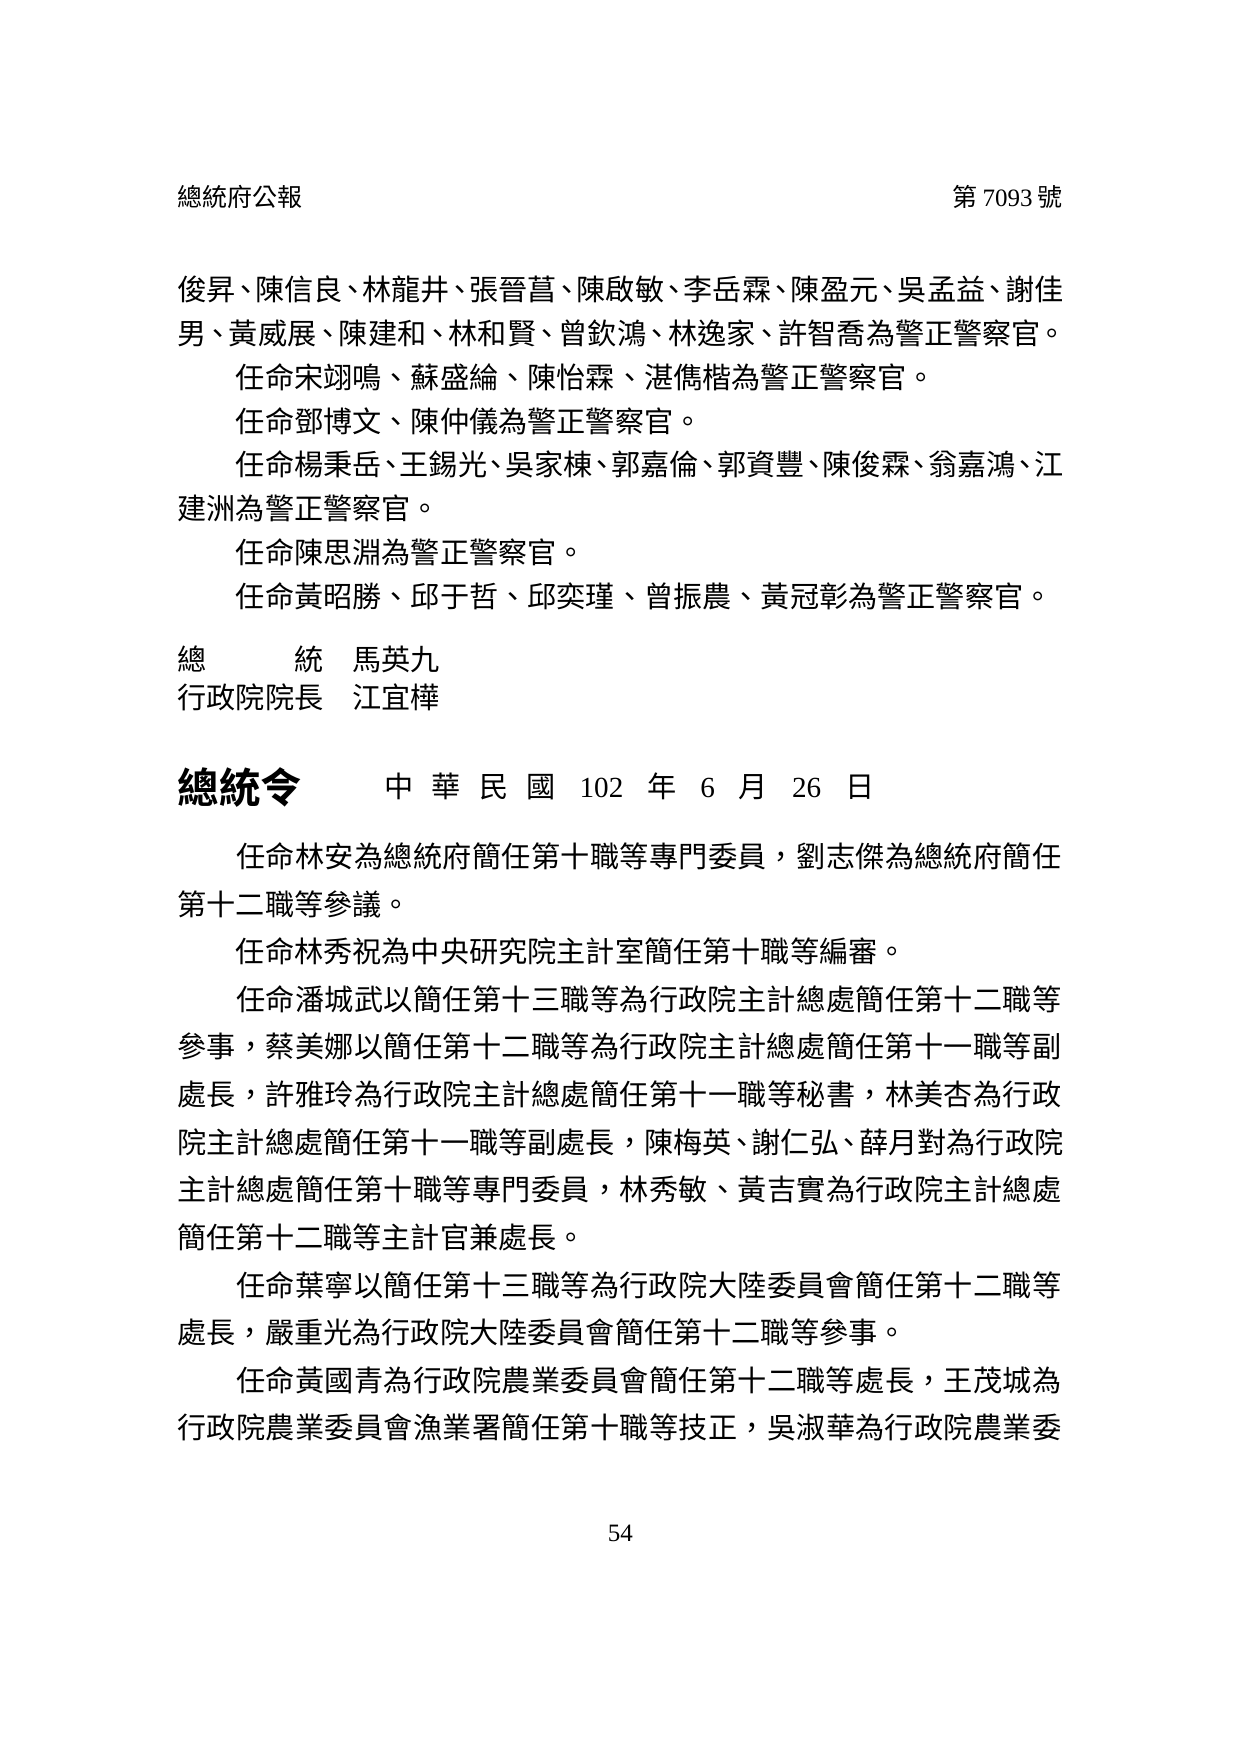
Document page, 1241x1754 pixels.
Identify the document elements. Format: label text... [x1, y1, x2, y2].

text 任命黃昭勝、邱于哲、邱奕瑾、曾振農、黃冠彰為警正警察官。 [177, 572, 1063, 616]
text 任命葉寧以簡任第十三職等為行政院大陸委員會簡任第十二職等處長，嚴重光為行政院大陸委員會簡任第十二職等參事。 [177, 1258, 1063, 1353]
text 任命簡昭華、莊智翔、林博文、許合成、徐飛鴻、何文榆、李尚翰、吳俊昇、陳信良、林龍井、張晉菖、陳啟敏、李岳霖、陳盈元、吳孟益、謝佳男、黃威展、陳建和、林和賢、曾欽鴻、林逸家、許智喬為警正警察官。 [177, 266, 1063, 353]
table_header 中華民國102年6月26日 [381, 741, 877, 829]
text 行政院院長 江宜樺 [177, 678, 1063, 716]
text 任命陳思淵為警正警察官。 [177, 528, 1063, 572]
text 任命宋翊鳴、蘇盛綸、陳怡霖、湛儁楷為警正警察官。 [177, 353, 1063, 397]
text 任命林秀祝為中央研究院主計室簡任第十職等編審。 [177, 925, 1063, 972]
text 任命黃國青為行政院農業委員會簡任第十二職等處長，王茂城為行政院農業委員會漁業署簡任第十職等技正，吳淑華為行政院農業委 [177, 1353, 1063, 1448]
text 總 統 馬英九 [177, 641, 1063, 678]
table_header 總統令 [174, 741, 381, 829]
text 任命潘城武以簡任第十三職等為行政院主計總處簡任第十二職等參事，蔡美娜以簡任第十二職等為行政院主計總處簡任第十一職等副處長，許雅玲為行政院主計總處簡任第十一職等秘書，林美杏為行政院主計總處簡任第十一職等副處長，陳梅英、謝仁弘、薛月對為行政院主計總處簡任第十職等專門委員，林秀敏、黃吉實為行政院主計總處簡任第十二職等主計官兼處長。 [177, 972, 1063, 1258]
text 任命楊秉岳、王錫光、吳家棟、郭嘉倫、郭資豐、陳俊霖、翁嘉鴻、江建洲為警正警察官。 [177, 441, 1063, 528]
text 任命鄧博文、陳仲儀為警正警察官。 [177, 397, 1063, 441]
text 任命林安為總統府簡任第十職等專門委員，劉志傑為總統府簡任第十二職等參議。 [177, 829, 1063, 925]
